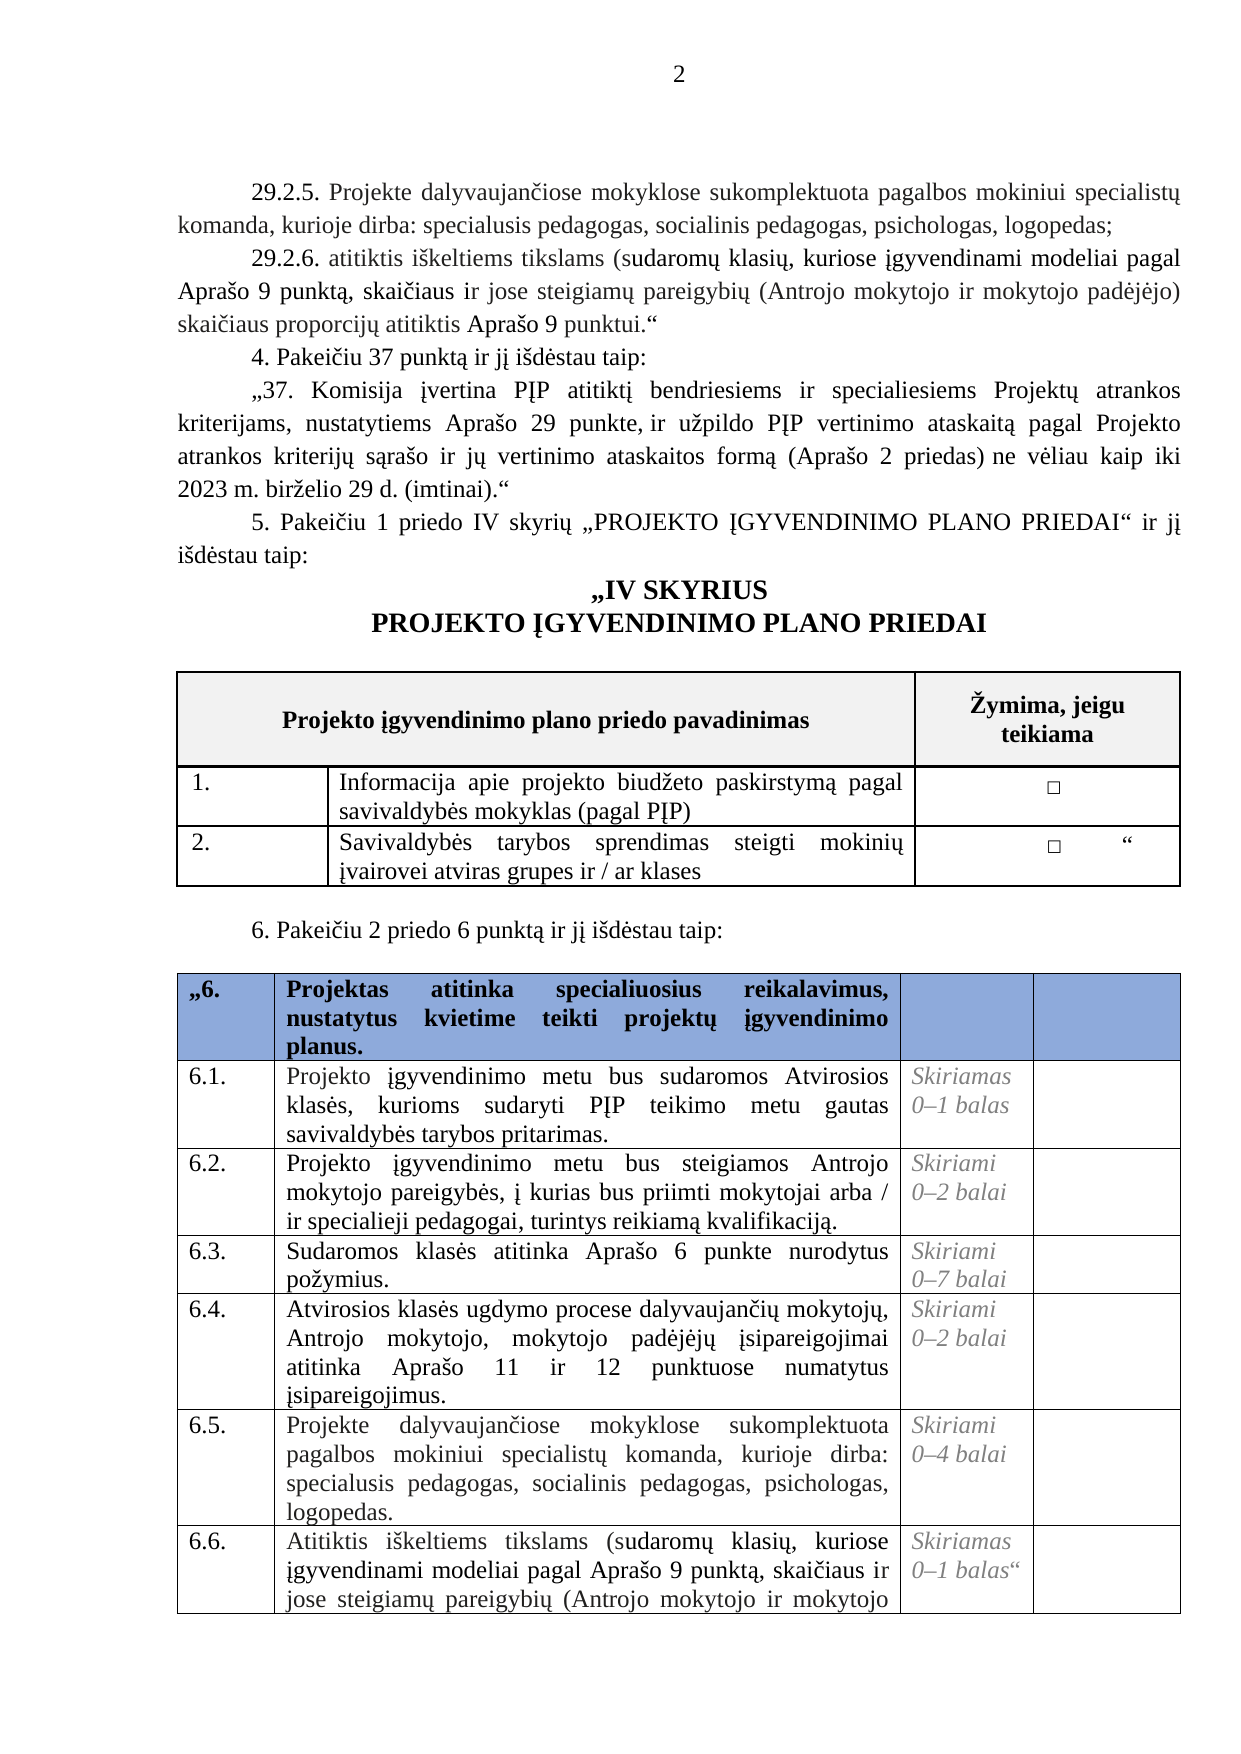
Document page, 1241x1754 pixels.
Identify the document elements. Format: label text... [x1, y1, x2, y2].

table_cell Projekte dalyvaujančiose mokyklose sukomplektuota pagalbos mokiniui specialistų komanda, kurioje dirba: specialusis pedagogas, socialinis pedagogas, psichologas, logopedas. [275, 1410, 900, 1525]
table_cell Atvirosios klasės ugdymo procese dalyvaujančių mokytojų, Antrojo mokytojo, mokytojo padėjėjų įsipareigojimai atitinka Aprašo 11 ir 12 punktuose numatytus įsipareigojimus. [275, 1294, 900, 1409]
table_cell [1034, 1061, 1180, 1147]
table_cell ☐ “ [916, 827, 1179, 884]
table_cell ☐ [916, 768, 1179, 825]
table_cell Skiriami 0–2 balai [901, 1294, 1033, 1409]
table_cell Sudaromos klasės atitinka Aprašo 6 punkte nurodytus požymius. [275, 1236, 900, 1293]
table_cell 6.3. [178, 1236, 274, 1293]
text 29.2.6. atitiktis iškeltiems tikslams (sudaromų klasių, kuriose įgyvendinami modeliai pagal Aprašo 9 punktą, skaičiaus ir jose steigiamų pareigybių (Antrojo mokytojo ir mokytojo padėjėjo) skaičiaus proporcijų atitiktis Aprašo 9 punktui.“ [177, 243, 1181, 338]
table_cell Skiriami 0–2 balai [901, 1149, 1033, 1235]
table_header „6. [178, 974, 274, 1060]
table_cell Projekto įgyvendinimo metu bus steigiamos Antrojo mokytojo pareigybės, į kurias bus priimti mokytojai arba / ir specialieji pedagogai, turintys reikiamą kvalifikaciją. [275, 1149, 900, 1235]
table_cell 6.5. [178, 1410, 274, 1525]
text 29.2.5. Projekte dalyvaujančiose mokyklose sukomplektuota pagalbos mokiniui specialistų komanda, kurioje dirba: specialusis pedagogas, socialinis pedagogas, psichologas, logopedas; [177, 177, 1181, 239]
table_cell [1034, 1236, 1180, 1293]
table_cell [1034, 1526, 1180, 1613]
table_cell 6.2. [178, 1149, 274, 1235]
table_header Projekto įgyvendinimo plano priedo pavadinimas [178, 673, 914, 765]
table_cell 6.1. [178, 1061, 274, 1147]
text 4. Pakeičiu 37 punktą ir jį išdėstau taip: [177, 342, 1181, 371]
table_cell Projekto įgyvendinimo metu bus sudaromos Atvirosios klasės, kurioms sudaryti PĮP teikimo metu gautas savivaldybės tarybos pritarimas. [275, 1061, 900, 1147]
table_cell Atitiktis iškeltiems tikslams (sudaromų klasių, kuriose įgyvendinami modeliai pagal Aprašo 9 punktą, skaičiaus ir jose steigiamų pareigybių (Antrojo mokytojo ir mokytojo [275, 1526, 900, 1613]
table_header Žymima, jeigu teikiama [916, 673, 1179, 765]
text 5. Pakeičiu 1 priedo IV skyrių „PROJEKTO ĮGYVENDINIMO PLANO PRIEDAI“ ir jį išdėstau taip: [177, 507, 1181, 569]
text PROJEKTO ĮGYVENDINIMO PLANO PRIEDAI [177, 606, 1181, 638]
text „37. Komisija įvertina PĮP atitiktį bendriesiems ir specialiesiems Projektų atrankos kriterijams, nustatytiems Aprašo 29 punkte, ir užpildo PĮP vertinimo ataskaitą pagal Projekto atrankos kriterijų sąrašo ir jų vertinimo ataskaitos formą (Aprašo 2 priedas) ne vėliau kaip iki 2023 m. birželio 29 d. (imtinai).“ [177, 375, 1181, 503]
table_cell Savivaldybės tarybos sprendimas steigti mokinių įvairovei atviras grupes ir / ar klases [329, 827, 914, 884]
table_cell 6.4. [178, 1294, 274, 1409]
table_cell Informacija apie projekto biudžeto paskirstymą pagal savivaldybės mokyklas (pagal PĮP) [329, 768, 914, 825]
table_header [1034, 974, 1180, 1060]
table_header Projektas atitinka specialiuosius reikalavimus, nustatytus kvietime teikti projektų įgyvendinimo planus. [275, 974, 900, 1060]
table_header [901, 974, 1033, 1060]
text „IV SKYRIUS [177, 573, 1181, 606]
table_cell Skiriami 0–4 balai [901, 1410, 1033, 1525]
table_cell 1. [178, 768, 327, 825]
table_cell Skiriamas 0–1 balas“ [901, 1526, 1033, 1613]
table_cell [1034, 1294, 1180, 1409]
text 6. Pakeičiu 2 priedo 6 punktą ir jį išdėstau taip: [177, 915, 1181, 944]
table_cell 6.6. [178, 1526, 274, 1613]
table_cell [1034, 1149, 1180, 1235]
table_cell 2. [178, 827, 327, 884]
table_cell Skiriami 0–7 balai [901, 1236, 1033, 1293]
table_cell Skiriamas 0–1 balas [901, 1061, 1033, 1147]
table_cell [1034, 1410, 1180, 1525]
